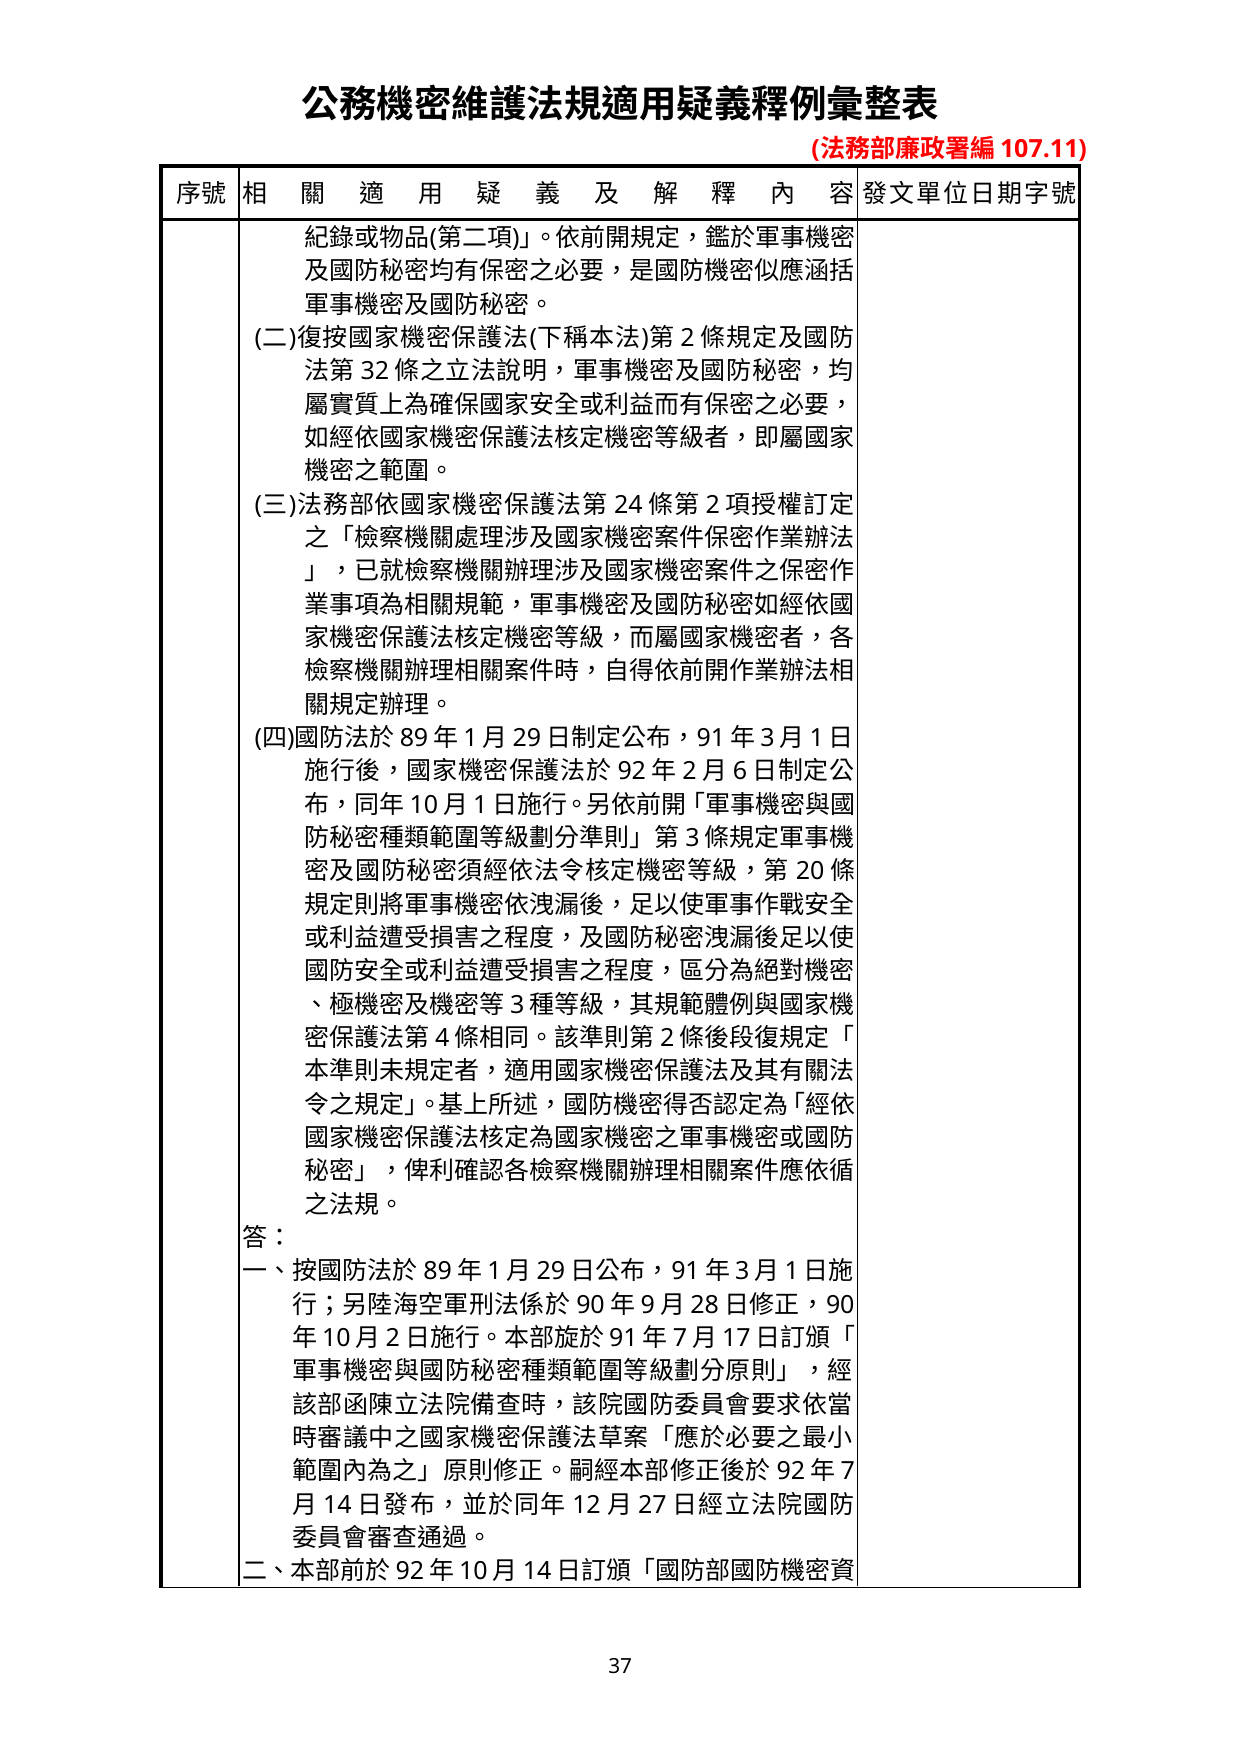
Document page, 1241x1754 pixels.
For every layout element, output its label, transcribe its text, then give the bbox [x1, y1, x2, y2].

table_cell 紀錄或物品(第二項)」。依前開規定，鑑於軍事機密及國防秘密均有保密之必要，是國防機密似應涵括軍事機密及國防秘密。 (二)復按國家機密保護法(下稱本法)第2條規定及國防法第32條之立法說明，軍事機密及國防秘密，均屬實質上為確保國家安全或利益而有保密之必要，如經依國家機密保護法核定機密等級者，即屬國家機密之範圍。 (三)法務部依國家機密保護法第24條第2項授權訂定之「檢察機關處理涉及國家機密案件保密作業辦法」，已就檢察機關辦理涉及國家機密案件之保密作業事項為相關規範，軍事機密及國防秘密如經依國家機密保護法核定機密等級，而屬國家機密者，各檢察機關辦理相關案件時，自得依前開作業辦法相關規定辦理。 (四)國防法於89年1月29日制定公布，91年3月1日施行後，國家機密保護法於92年2月6日制定公布，同年10月1日施行。另依前開「軍事機密與國防秘密種類範圍等級劃分準則」第3條規定軍事機密及國防秘密須經依法令核定機密等級，第20條規定則將軍事機密依洩漏後，足以使軍事作戰安全或利益遭受損害之程度，及國防秘密洩漏後足以使國防安全或利益遭受損害之程度，區分為絕對機密、極機密及機密等3種等級，其規範體例與國家機密保護法第4條相同。該準則第2條後段復規定「本準則未規定者，適用國家機密保護法及其有關法令之規定」。基上所述，國防機密得否認定為「經依國家機密保護法核定為國家機密之軍事機密或國防秘密」，俾利確認各檢察機關辦理相關案件應依循之法規。 答： 一、按國防法於89年1月29日公布，91年3月1日施行；另陸海空軍刑法係於90年9月28日修正，90年10月2日施行。本部旋於91年7月17日訂頒「軍事機密與國防秘密種類範圍等級劃分原則」，經該部函陳立法院備查時，該院國防委員會要求依當時審議中之國家機密保護法草案「應於必要之最小範圍內為之」原則修正。嗣經本部修正後於92年7月14日發布，並於同年12月27日經立法院國防委員會審查通過。 二、本部前於92年10月14日訂頒「國防部國防機密資 [240, 221, 857, 1586]
table_header 序號 [163, 168, 238, 218]
table_header 發文單位日期字號 [858, 168, 1078, 218]
table_cell [163, 221, 238, 1586]
table_header 相關適用疑義及解釋內容 [240, 168, 857, 218]
table_cell [858, 221, 1078, 1586]
